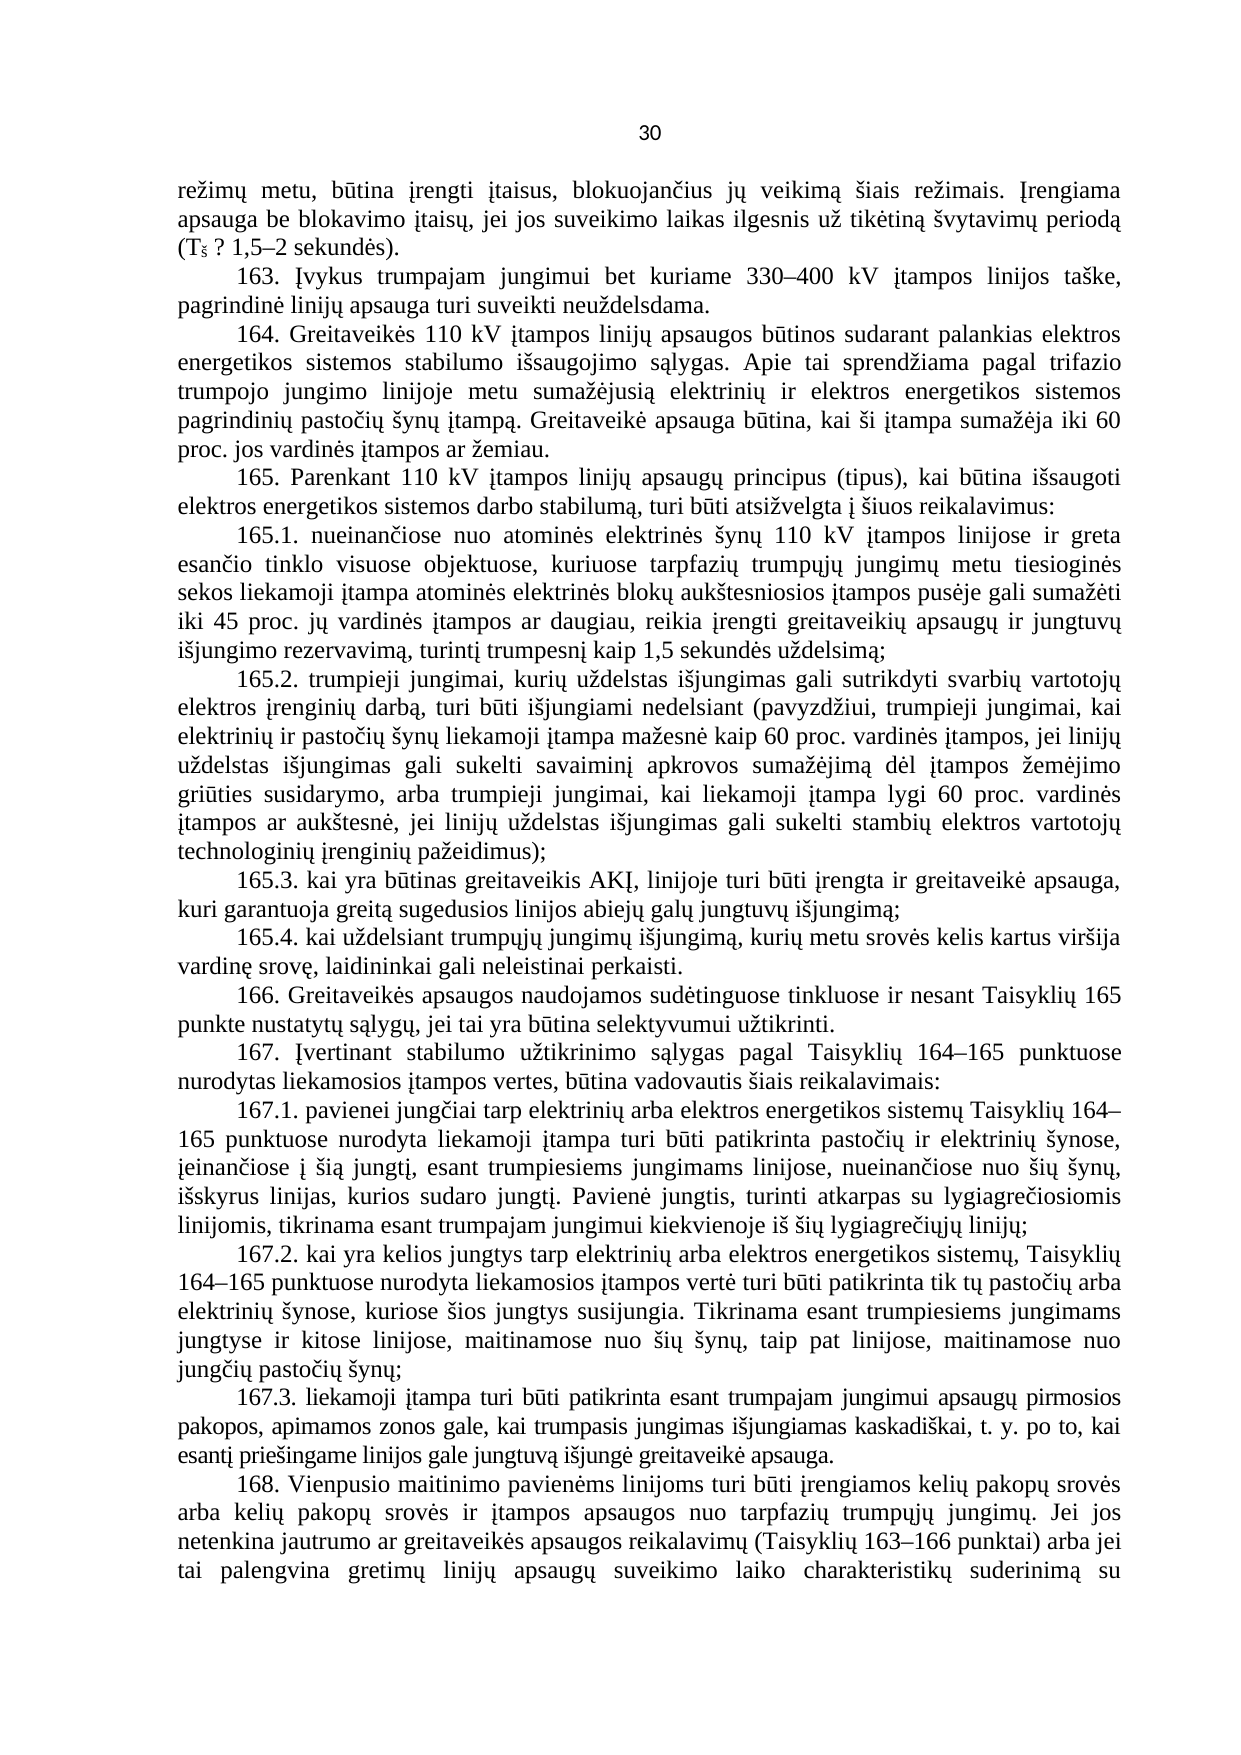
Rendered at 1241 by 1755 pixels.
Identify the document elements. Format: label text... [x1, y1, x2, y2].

text 165.4. kai uždelsiant trumpųjų jungimų išjungimą, kurių metu srovės kelis kartus viršija vardinę srovę, laidininkai gali neleistinai perkaisti. [177, 922, 1122, 980]
text 167.2. kai yra kelios jungtys tarp elektrinių arba elektros energetikos sistemų, Taisyklių 164–165 punktuose nurodyta liekamosios įtampos vertė turi būti patikrinta tik tų pastočių arba elektrinių šynose, kuriose šios jungtys susijungia. Tikrinama esant trumpiesiems jungimams jungtyse ir kitose linijose, maitinamose nuo šių šynų, taip pat linijose, maitinamose nuo jungčių pastočių šynų; [177, 1239, 1122, 1382]
text 167. Įvertinant stabilumo užtikrinimo sąlygas pagal Taisyklių 164–165 punktuose nurodytas liekamosios įtampos vertes, būtina vadovautis šiais reikalavimais: [177, 1037, 1122, 1095]
text režimų metu, būtina įrengti įtaisus, blokuojančius jų veikimą šiais režimais. Įrengiama apsauga be blokavimo įtaisų, jei jos suveikimo laikas ilgesnis už tikėtiną švytavimų periodą (Tš  1,5–2 sekundės). [177, 175, 1122, 261]
text 165.1. nueinančiose nuo atominės elektrinės šynų 110 kV įtampos linijose ir greta esančio tinklo visuose objektuose, kuriuose tarpfazių trumpųjų jungimų metu tiesioginės sekos liekamoji įtampa atominės elektrinės blokų aukštesniosios įtampos pusėje gali sumažėti iki 45 proc. jų vardinės įtampos ar daugiau, reikia įrengti greitaveikių apsaugų ir jungtuvų išjungimo rezervavimą, turintį trumpesnį kaip 1,5 sekundės uždelsimą; [177, 520, 1122, 664]
text 167.1. pavienei jungčiai tarp elektrinių arba elektros energetikos sistemų Taisyklių 164–165 punktuose nurodyta liekamoji įtampa turi būti patikrinta pastočių ir elektrinių šynose, įeinančiose į šią jungtį, esant trumpiesiems jungimams linijose, nueinančiose nuo šių šynų, išskyrus linijas, kurios sudaro jungtį. Pavienė jungtis, turinti atkarpas su lygiagrečiosiomis linijomis, tikrinama esant trumpajam jungimui kiekvienoje iš šių lygiagrečiųjų linijų; [177, 1095, 1122, 1239]
text 165.3. kai yra būtinas greitaveikis AKĮ, linijoje turi būti įrengta ir greitaveikė apsauga, kuri garantuoja greitą sugedusios linijos abiejų galų jungtuvų išjungimą; [177, 865, 1122, 922]
text 168. Vienpusio maitinimo pavienėms linijoms turi būti įrengiamos kelių pakopų srovės arba kelių pakopų srovės ir įtampos apsaugos nuo tarpfazių trumpųjų jungimų. Jei jos netenkina jautrumo ar greitaveikės apsaugos reikalavimų (Taisyklių 163–166 punktai) arba jei tai palengvina gretimų linijų apsaugų suveikimo laiko charakteristikų suderinimą su [177, 1469, 1122, 1584]
text 165. Parenkant 110 kV įtampos linijų apsaugų principus (tipus), kai būtina išsaugoti elektros energetikos sistemos darbo stabilumą, turi būti atsižvelgta į šiuos reikalavimus: [177, 462, 1122, 520]
text 167.3. liekamoji įtampa turi būti patikrinta esant trumpajam jungimui apsaugų pirmosios pakopos, apimamos zonos gale, kai trumpasis jungimas išjungiamas kaskadiškai, t. y. po to, kai esantį priešingame linijos gale jungtuvą išjungė greitaveikė apsauga. [177, 1382, 1122, 1469]
text 164. Greitaveikės 110 kV įtampos linijų apsaugos būtinos sudarant palankias elektros energetikos sistemos stabilumo išsaugojimo sąlygas. Apie tai sprendžiama pagal trifazio trumpojo jungimo linijoje metu sumažėjusią elektrinių ir elektros energetikos sistemos pagrindinių pastočių šynų įtampą. Greitaveikė apsauga būtina, kai ši įtampa sumažėja iki 60 proc. jos vardinės įtampos ar žemiau. [177, 319, 1122, 462]
text 165.2. trumpieji jungimai, kurių uždelstas išjungimas gali sutrikdyti svarbių vartotojų elektros įrenginių darbą, turi būti išjungiami nedelsiant (pavyzdžiui, trumpieji jungimai, kai elektrinių ir pastočių šynų liekamoji įtampa mažesnė kaip 60 proc. vardinės įtampos, jei linijų uždelstas išjungimas gali sukelti savaiminį apkrovos sumažėjimą dėl įtampos žemėjimo griūties susidarymo, arba trumpieji jungimai, kai liekamoji įtampa lygi 60 proc. vardinės įtampos ar aukštesnė, jei linijų uždelstas išjungimas gali sukelti stambių elektros vartotojų technologinių įrenginių pažeidimus); [177, 664, 1122, 865]
text 163. Įvykus trumpajam jungimui bet kuriame 330–400 kV įtampos linijos taške, pagrindinė linijų apsauga turi suveikti neuždelsdama. [177, 261, 1122, 319]
text 166. Greitaveikės apsaugos naudojamos sudėtinguose tinkluose ir nesant Taisyklių 165 punkte nustatytų sąlygų, jei tai yra būtina selektyvumui užtikrinti. [177, 980, 1122, 1037]
